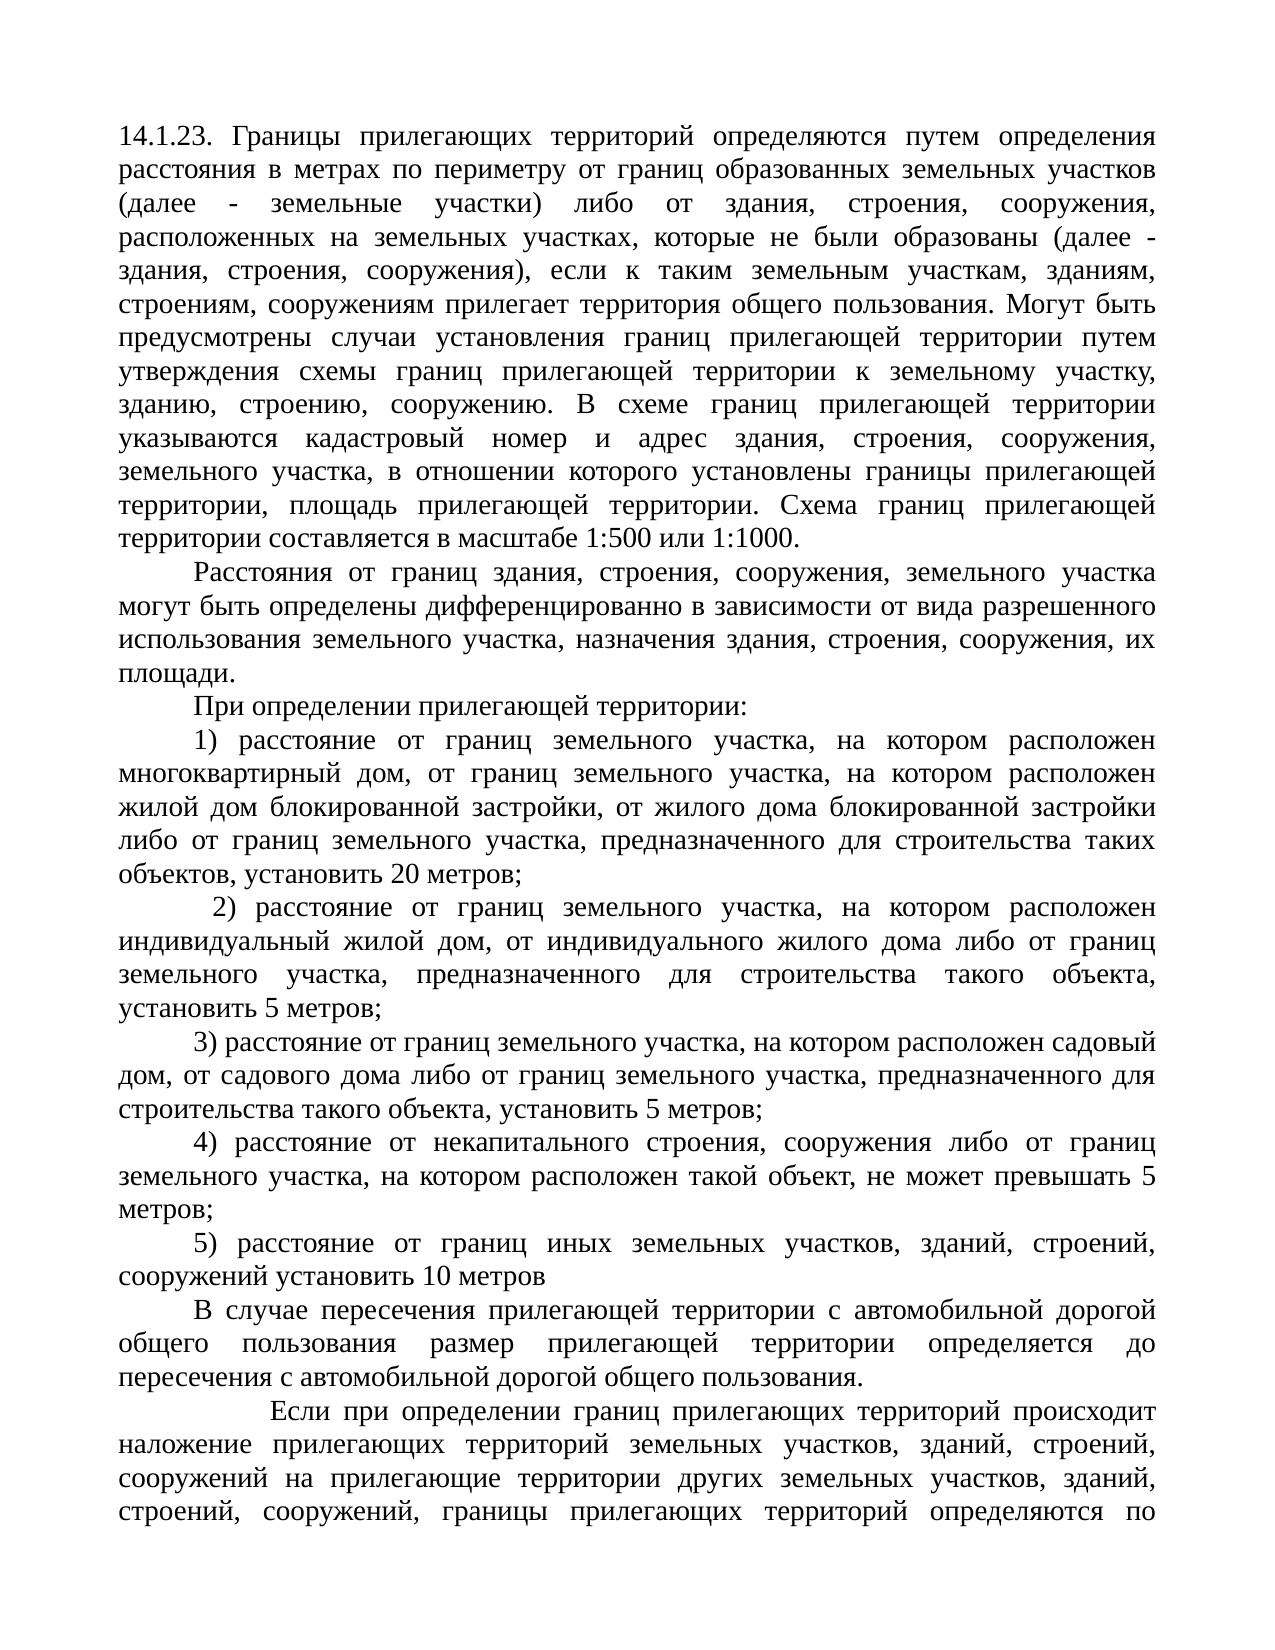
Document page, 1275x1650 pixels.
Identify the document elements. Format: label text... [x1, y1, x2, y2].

text 5) расстояние от границ иных земельных участков, зданий, строений, сооружений установить 10 метров [118, 1225, 1157, 1292]
text В случае пересечения прилегающей территории с автомобильной дорогой общего пользования размер прилегающей территории определяется до пересечения с автомобильной дорогой общего пользования. [118, 1292, 1157, 1393]
text 3) расстояние от границ земельного участка, на котором расположен садовый дом, от садового дома либо от границ земельного участка, предназначенного для строительства такого объекта, установить 5 метров; [118, 1024, 1157, 1124]
text Если при определении границ прилегающих территорий происходит наложение прилегающих территорий земельных участков, зданий, строений, сооружений на прилегающие территории других земельных участков, зданий, строений, сооружений, границы прилегающих территорий определяются по [118, 1393, 1157, 1527]
text 14.1.23. Границы прилегающих территорий определяются путем определения расстояния в метрах по периметру от границ образованных земельных участков (далее - земельные участки) либо от здания, строения, сооружения, расположенных на земельных участках, которые не были образованы (далее - здания, строения, сооружения), если к таким земельным участкам, зданиям, строениям, сооружениям прилегает территория общего пользования. Могут быть предусмотрены случаи установления границ прилегающей территории путем утверждения схемы границ прилегающей территории к земельному участку, зданию, строению, сооружению. В схеме границ прилегающей территории указываются кадастровый номер и адрес здания, строения, сооружения, земельного участка, в отношении которого установлены границы прилегающей территории, площадь прилегающей территории. Схема границ прилегающей территории составляется в масштабе 1:500 или 1:1000. [118, 118, 1157, 554]
text 2) расстояние от границ земельного участка, на котором расположен индивидуальный жилой дом, от индивидуального жилого дома либо от границ земельного участка, предназначенного для строительства такого объекта, установить 5 метров; [118, 889, 1157, 1024]
text 1) расстояние от границ земельного участка, на котором расположен многоквартирный дом, от границ земельного участка, на котором расположен жилой дом блокированной застройки, от жилого дома блокированной застройки либо от границ земельного участка, предназначенного для строительства таких объектов, установить 20 метров; [118, 722, 1157, 889]
text При определении прилегающей территории: [118, 688, 1157, 722]
text Расстояния от границ здания, строения, сооружения, земельного участка могут быть определены дифференцированно в зависимости от вида разрешенного использования земельного участка, назначения здания, строения, сооружения, их площади. [118, 554, 1157, 688]
text 4) расстояние от некапитального строения, сооружения либо от границ земельного участка, на котором расположен такой объект, не может превышать 5 метров; [118, 1124, 1157, 1225]
